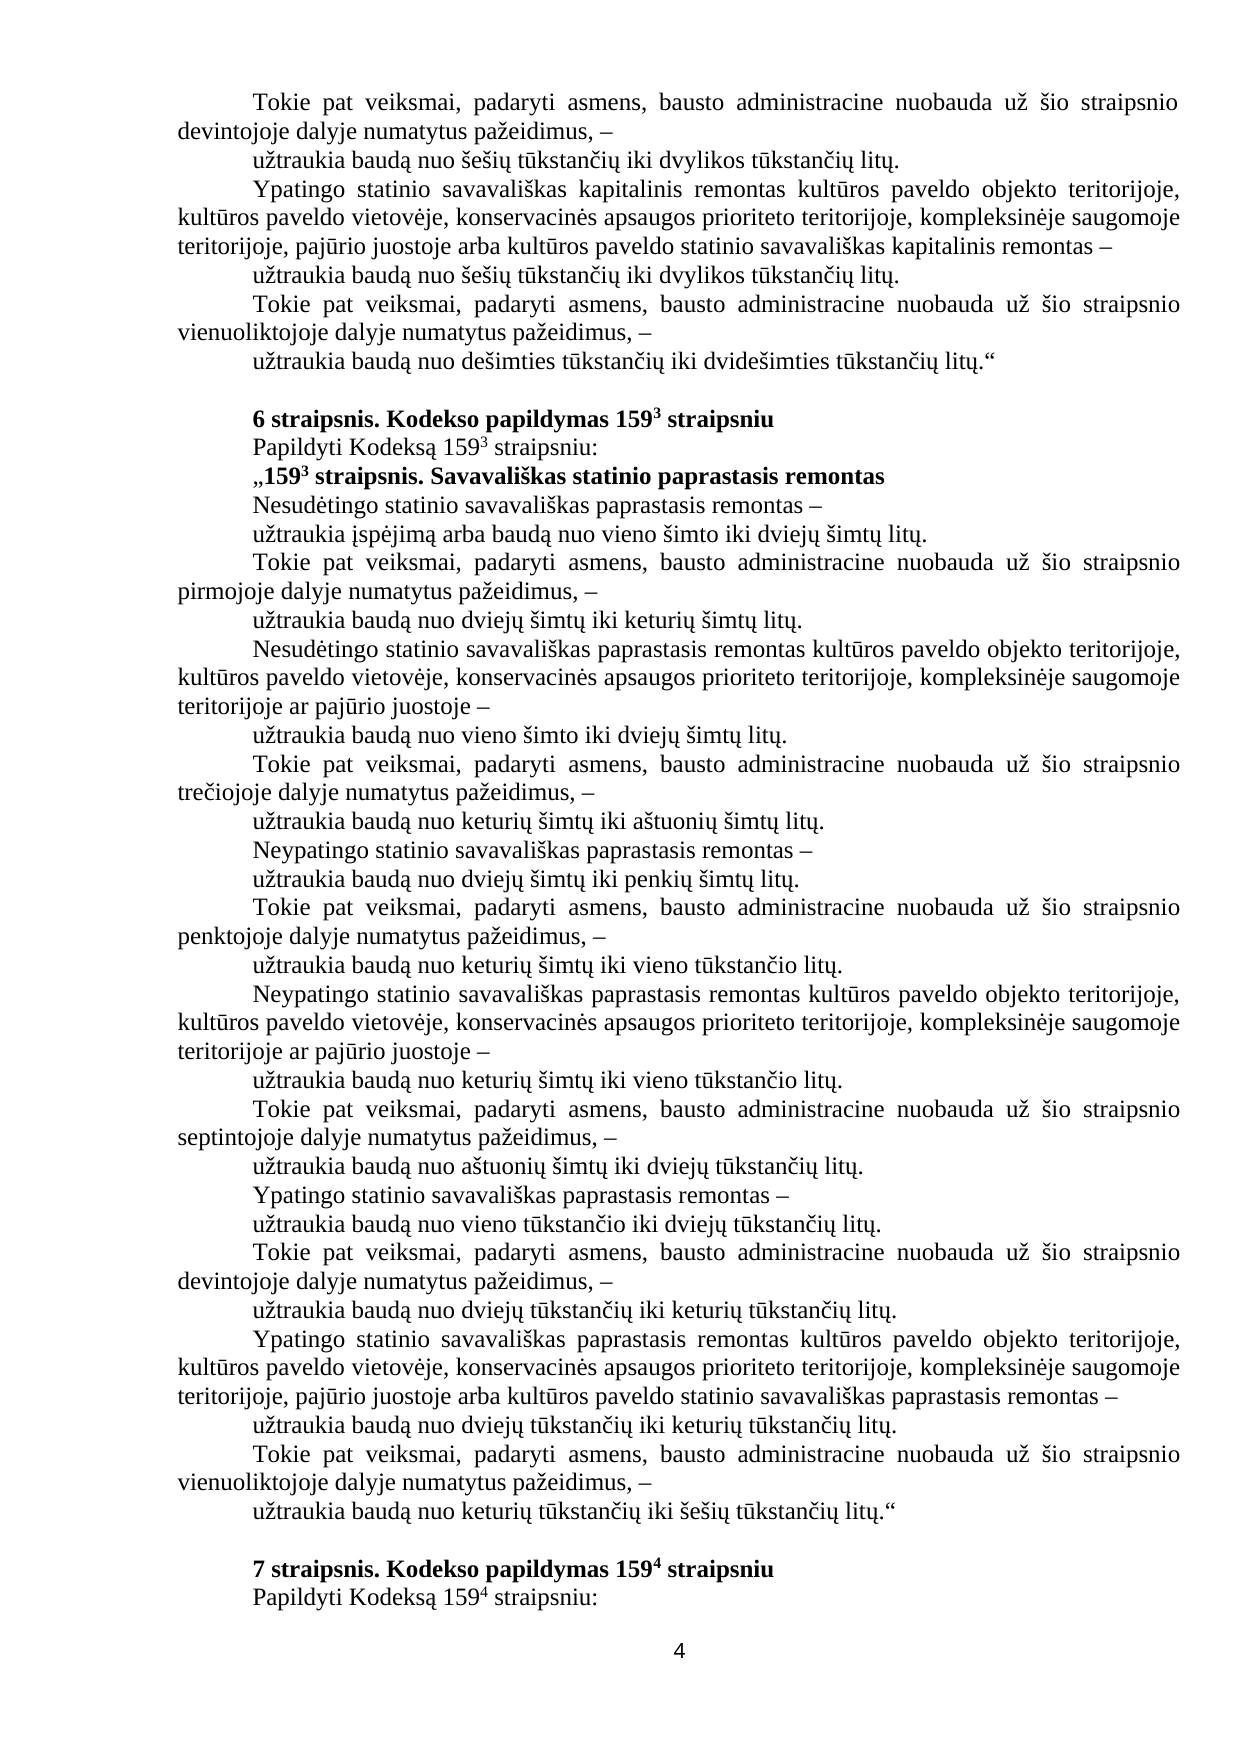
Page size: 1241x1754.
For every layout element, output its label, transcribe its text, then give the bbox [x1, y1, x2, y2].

text Ypatingo statinio savavališkas paprastasis remontas kultūros paveldo objekto teritorijoje, kultūros paveldo vietovėje, konservacinės apsaugos prioriteto teritorijoje, kompleksinėje saugomoje teritorijoje, pajūrio juostoje arba kultūros paveldo statinio savavališkas paprastasis remontas – [177, 1324, 1181, 1410]
text Tokie pat veiksmai, padaryti asmens, bausto administracine nuobauda už šio straipsnio devintojoje dalyje numatytus pažeidimus, – [177, 1237, 1181, 1295]
text 7 straipsnis. Kodekso papildymas 1594 straipsniu [177, 1554, 1181, 1582]
text užtraukia baudą nuo dešimties tūkstančių iki dvidešimties tūkstančių litų.“ [177, 346, 1181, 375]
text Tokie pat veiksmai, padaryti asmens, bausto administracine nuobauda už šio straipsnio pirmojoje dalyje numatytus pažeidimus, – [177, 547, 1181, 605]
text Papildyti Kodeksą 1594 straipsniu: [177, 1582, 1181, 1611]
text užtraukia baudą nuo vieno tūkstančio iki dviejų tūkstančių litų. [177, 1209, 1181, 1237]
text Tokie pat veiksmai, padaryti asmens, bausto administracine nuobauda už šio straipsnio septintojoje dalyje numatytus pažeidimus, – [177, 1094, 1181, 1151]
text užtraukia baudą nuo keturių šimtų iki vieno tūkstančio litų. [177, 1065, 1181, 1094]
text Tokie pat veiksmai, padaryti asmens, bausto administracine nuobauda už šio straipsnio penktojoje dalyje numatytus pažeidimus, – [177, 892, 1181, 950]
text užtraukia baudą nuo dviejų tūkstančių iki keturių tūkstančių litų. [177, 1295, 1181, 1324]
text Ypatingo statinio savavališkas kapitalinis remontas kultūros paveldo objekto teritorijoje, kultūros paveldo vietovėje, konservacinės apsaugos prioriteto teritorijoje, kompleksinėje saugomoje teritorijoje, pajūrio juostoje arba kultūros paveldo statinio savavališkas kapitalinis remontas – [177, 174, 1181, 260]
text Tokie pat veiksmai, padaryti asmens, bausto administracine nuobauda už šio straipsnio trečiojoje dalyje numatytus pažeidimus, – [177, 749, 1181, 806]
text užtraukia baudą nuo aštuonių šimtų iki dviejų tūkstančių litų. [177, 1151, 1181, 1180]
text Tokie pat veiksmai, padaryti asmens, bausto administracine nuobauda už šio straipsnio vienuoliktojoje dalyje numatytus pažeidimus, – [177, 289, 1181, 346]
text 6 straipsnis. Kodekso papildymas 1593 straipsniu [177, 404, 1181, 432]
text užtraukia baudą nuo vieno šimto iki dviejų šimtų litų. [177, 720, 1181, 749]
text „1593 straipsnis. Savavališkas statinio paprastasis remontas [177, 461, 1181, 490]
text užtraukia baudą nuo keturių tūkstančių iki šešių tūkstančių litų.“ [177, 1496, 1181, 1525]
text Ypatingo statinio savavališkas paprastasis remontas – [177, 1180, 1181, 1209]
text užtraukia baudą nuo dviejų šimtų iki keturių šimtų litų. [177, 605, 1181, 634]
text užtraukia baudą nuo keturių šimtų iki vieno tūkstančio litų. [177, 950, 1181, 979]
text užtraukia baudą nuo šešių tūkstančių iki dvylikos tūkstančių litų. [177, 260, 1181, 289]
text Tokie pat veiksmai, padaryti asmens, bausto administracine nuobauda už šio straipsnio devintojoje dalyje numatytus pažeidimus, – [177, 87, 1181, 145]
text užtraukia baudą nuo keturių šimtų iki aštuonių šimtų litų. [177, 806, 1181, 835]
text Neypatingo statinio savavališkas paprastasis remontas – [177, 835, 1181, 864]
text Nesudėtingo statinio savavališkas paprastasis remontas – [177, 490, 1181, 519]
text užtraukia baudą nuo dviejų šimtų iki penkių šimtų litų. [177, 864, 1181, 892]
text Papildyti Kodeksą 1593 straipsniu: [177, 432, 1181, 461]
text Neypatingo statinio savavališkas paprastasis remontas kultūros paveldo objekto teritorijoje, kultūros paveldo vietovėje, konservacinės apsaugos prioriteto teritorijoje, kompleksinėje saugomoje teritorijoje ar pajūrio juostoje – [177, 979, 1181, 1065]
text užtraukia įspėjimą arba baudą nuo vieno šimto iki dviejų šimtų litų. [177, 519, 1181, 547]
text užtraukia baudą nuo dviejų tūkstančių iki keturių tūkstančių litų. [177, 1410, 1181, 1439]
text užtraukia baudą nuo šešių tūkstančių iki dvylikos tūkstančių litų. [177, 145, 1181, 174]
text Nesudėtingo statinio savavališkas paprastasis remontas kultūros paveldo objekto teritorijoje, kultūros paveldo vietovėje, konservacinės apsaugos prioriteto teritorijoje, kompleksinėje saugomoje teritorijoje ar pajūrio juostoje – [177, 634, 1181, 720]
text Tokie pat veiksmai, padaryti asmens, bausto administracine nuobauda už šio straipsnio vienuoliktojoje dalyje numatytus pažeidimus, – [177, 1439, 1181, 1496]
